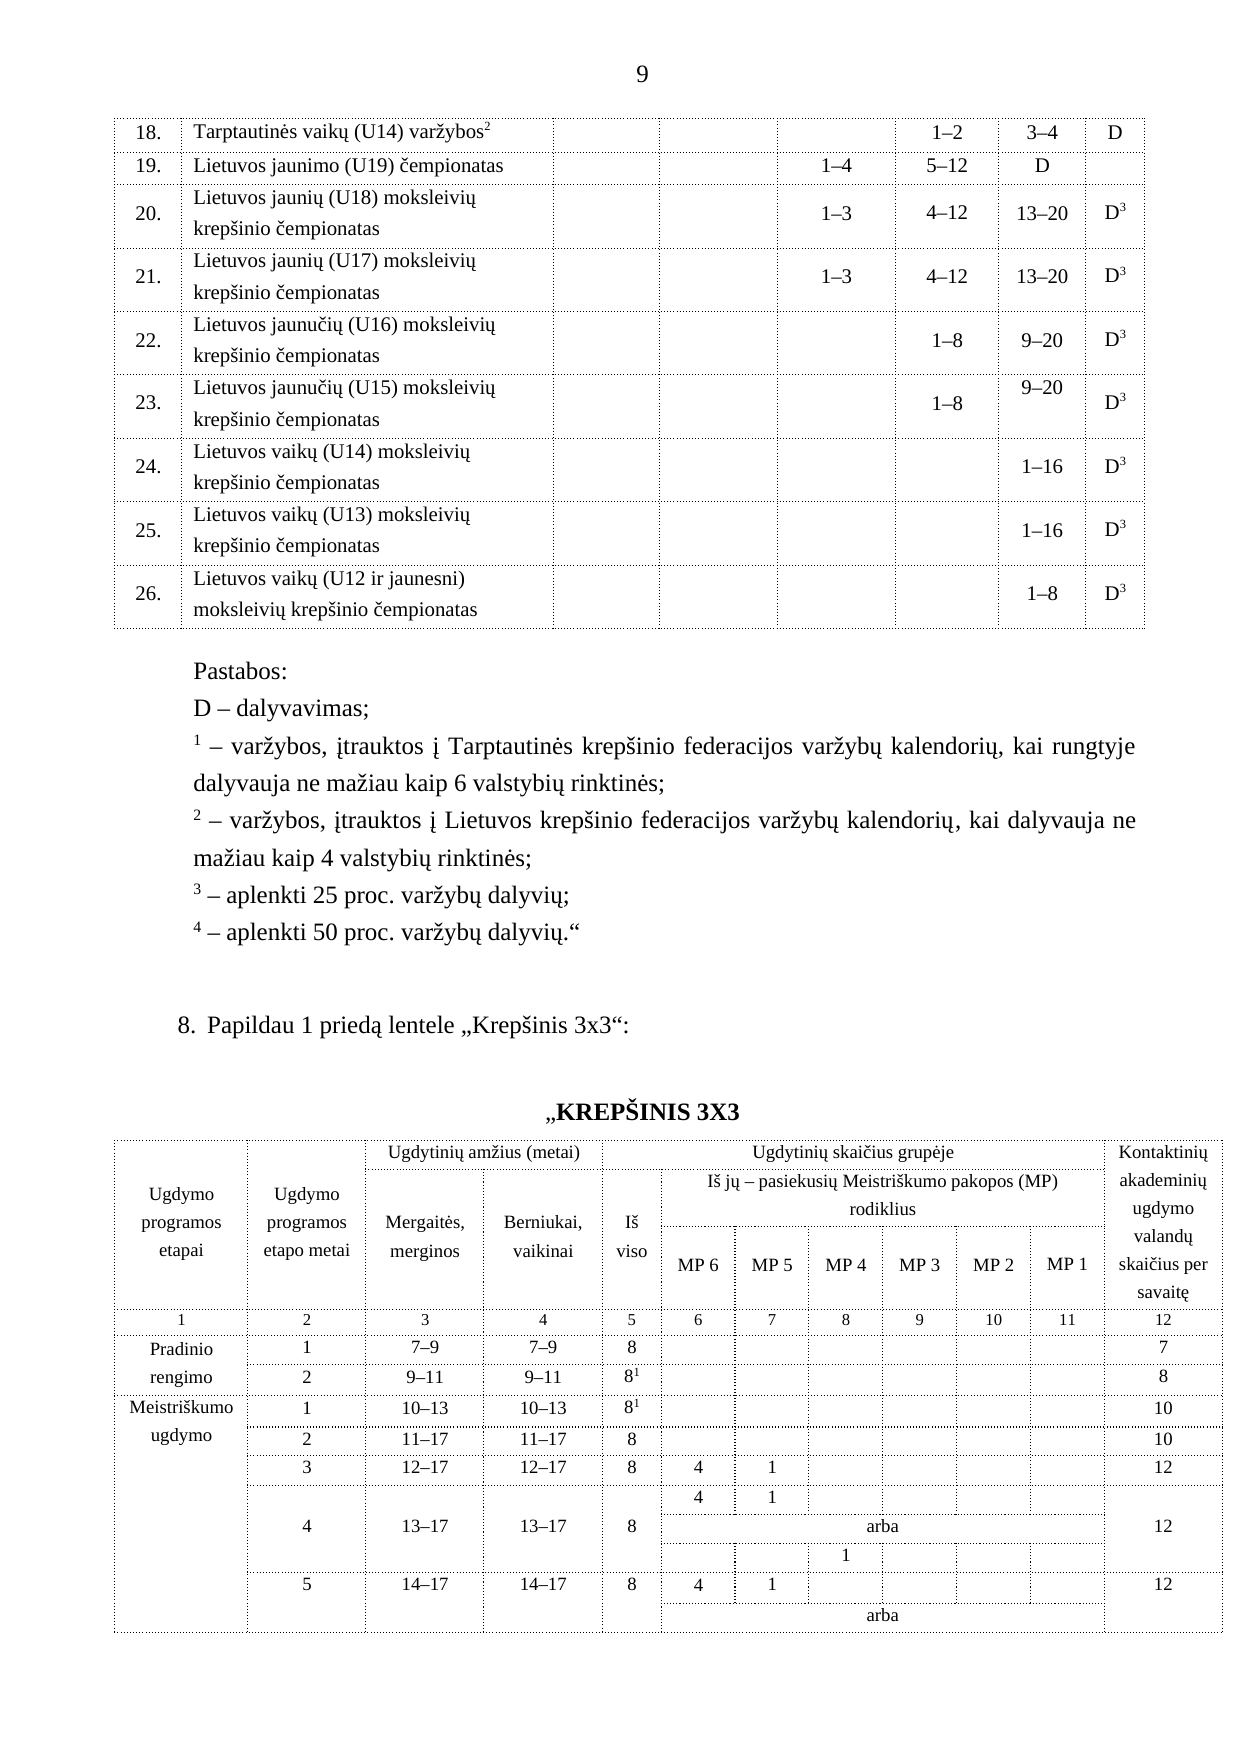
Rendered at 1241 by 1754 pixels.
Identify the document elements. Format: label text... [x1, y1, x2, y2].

table_cell [659, 311, 777, 374]
table_cell Lietuvos vaikų (U13) moksleivių krepšinio čempionatas [182, 501, 554, 564]
table_cell D3 [1086, 374, 1144, 438]
table_cell [554, 184, 659, 247]
table_cell Lietuvos jaunučių (U16) moksleivių krepšinio čempionatas [182, 311, 554, 374]
table_cell 8 [602, 1335, 661, 1364]
table_cell 81 [602, 1364, 661, 1395]
table_cell [661, 1543, 735, 1572]
table_cell 13–20 [999, 184, 1086, 247]
table_cell [956, 1455, 1030, 1484]
table_cell 26. [115, 565, 182, 628]
table_cell Berniukai, vaikinai [484, 1169, 602, 1309]
table_cell 81 [602, 1395, 661, 1426]
table_cell [895, 501, 999, 564]
table_cell D3 [1086, 501, 1144, 564]
table_cell [1030, 1572, 1104, 1603]
table_cell 25. [115, 501, 182, 564]
table_cell 4 [661, 1485, 735, 1513]
table_cell 10 [1104, 1426, 1222, 1455]
table_cell 21. [115, 248, 182, 311]
table_cell D3 [1086, 311, 1144, 374]
table_cell 4 [484, 1309, 602, 1335]
table_cell 1 [115, 1309, 248, 1335]
table_cell arba [661, 1514, 1104, 1543]
table_cell 8 [602, 1485, 661, 1572]
table_cell 1–8 [895, 311, 999, 374]
text 8. Papildau 1 priedą lentele „Krepšinis 3x3“: [103, 1011, 1181, 1039]
table_cell 8 [602, 1455, 661, 1484]
table_cell 5 [602, 1309, 661, 1335]
table_cell 6 [661, 1309, 735, 1335]
table_cell [554, 438, 659, 501]
table_cell [956, 1364, 1030, 1395]
table_cell MP 5 [735, 1226, 809, 1309]
table_cell 13–20 [999, 248, 1086, 311]
table_cell [659, 438, 777, 501]
table_cell [956, 1335, 1030, 1364]
table_cell [554, 152, 659, 184]
table_cell 1–2 [895, 118, 999, 152]
table_cell [1030, 1485, 1104, 1513]
table_cell MP 3 [883, 1226, 956, 1309]
table_cell 9–11 [484, 1364, 602, 1395]
table_cell 10–13 [366, 1395, 484, 1426]
table_cell [735, 1335, 809, 1364]
table_cell 20. [115, 184, 182, 247]
table_cell arba [661, 1603, 1104, 1632]
table_cell [554, 311, 659, 374]
table_cell MP 2 [956, 1226, 1030, 1309]
table_cell 10–13 [484, 1395, 602, 1426]
table_cell 1 [248, 1395, 366, 1426]
table_cell [883, 1543, 956, 1572]
table_cell [883, 1455, 956, 1484]
table_cell 1–3 [777, 248, 895, 311]
table_cell [895, 565, 999, 628]
table_cell 2 [248, 1364, 366, 1395]
table_cell 24. [115, 438, 182, 501]
table_cell 2 [248, 1426, 366, 1455]
table_cell [777, 118, 895, 152]
table_cell D [1086, 118, 1144, 152]
table_cell [659, 184, 777, 247]
table_cell 1–16 [999, 501, 1086, 564]
table_cell 1–4 [777, 152, 895, 184]
table_cell MP 1 [1030, 1226, 1104, 1309]
table_cell 12–17 [366, 1455, 484, 1484]
table_cell [115, 628, 182, 982]
table_cell Iš viso [602, 1169, 661, 1309]
table_cell [956, 1572, 1030, 1603]
table_cell [809, 1485, 883, 1513]
table_cell [554, 565, 659, 628]
table_cell 1–8 [895, 374, 999, 438]
table_cell Pastabos: D – dalyvavimas; 1 – varžybos, įtrauktos į Tarptautinės krepšinio federacijos varžybų kalendorių, kai rungtyje dalyvauja ne mažiau kaip 6 valstybių rinktinės; 2 – varžybos, įtrauktos į Lietuvos krepšinio federacijos varžybų kalendorių, kai dalyvauja ne mažiau kaip 4 valstybių rinktinės; 3 – aplenkti 25 proc. varžybų dalyvių; 4 – aplenkti 50 proc. varžybų dalyvių.“ [182, 628, 1144, 982]
table_cell 9 [883, 1309, 956, 1335]
table_cell [661, 1364, 735, 1395]
table_cell [659, 248, 777, 311]
table_cell 12 [1104, 1309, 1222, 1335]
table_cell 4 [661, 1572, 735, 1603]
table_cell [1030, 1455, 1104, 1484]
table_cell 1–3 [777, 184, 895, 247]
table_cell 12 [1104, 1455, 1222, 1484]
table_cell Lietuvos jaunių (U17) moksleivių krepšinio čempionatas [182, 248, 554, 311]
table_cell 4 [661, 1455, 735, 1484]
table_cell 1–16 [999, 438, 1086, 501]
table_cell D3 [1086, 565, 1144, 628]
table_cell [661, 1426, 735, 1455]
table_cell Lietuvos jaunių (U18) moksleivių krepšinio čempionatas [182, 184, 554, 247]
table_header Ugdytinių skaičius grupėje [602, 1140, 1104, 1169]
table_cell [956, 1395, 1030, 1426]
table_cell Meistriškumo ugdymo [115, 1395, 248, 1632]
table_cell [809, 1364, 883, 1395]
table_cell [1030, 1395, 1104, 1426]
table_cell [777, 438, 895, 501]
table_cell 8 [1104, 1364, 1222, 1395]
table_cell Iš jų – pasiekusių Meistriškumo pakopos (MP) rodiklius [661, 1169, 1104, 1226]
table_header Ugdymo programos etapai [115, 1140, 248, 1309]
table_cell [777, 501, 895, 564]
table_cell Pradinio rengimo [115, 1335, 248, 1395]
table_cell [777, 311, 895, 374]
table_cell [777, 374, 895, 438]
table_cell 12 [1104, 1572, 1222, 1632]
table_cell 1 [735, 1485, 809, 1513]
table_cell 7–9 [484, 1335, 602, 1364]
table_cell 11 [1030, 1309, 1104, 1335]
table_cell [809, 1572, 883, 1603]
table_cell 9–20 [999, 374, 1086, 438]
table_cell 14–17 [484, 1572, 602, 1632]
table_cell [956, 1485, 1030, 1513]
table_cell [659, 374, 777, 438]
table_cell [895, 438, 999, 501]
table_cell [659, 501, 777, 564]
table_cell Lietuvos vaikų (U12 ir jaunesni) moksleivių krepšinio čempionatas [182, 565, 554, 628]
table_cell [1030, 1426, 1104, 1455]
table_cell 7 [1104, 1335, 1222, 1364]
table_header Ugdytinių amžius (metai) [366, 1140, 602, 1169]
table_cell 3 [366, 1309, 484, 1335]
table_cell 14–17 [366, 1572, 484, 1632]
table_header Ugdymo programos etapo metai [248, 1140, 366, 1309]
table_cell 4–12 [895, 248, 999, 311]
table_cell [956, 1426, 1030, 1455]
table_cell 9–20 [999, 311, 1086, 374]
table_header Kontaktinių akademinių ugdymo valandų skaičius per savaitę [1104, 1140, 1222, 1309]
table_cell [661, 1395, 735, 1426]
table_cell [554, 374, 659, 438]
text „KREPŠINIS 3X3 [103, 1097, 1181, 1126]
table_cell [883, 1335, 956, 1364]
table_cell D3 [1086, 248, 1144, 311]
table_cell 9–11 [366, 1364, 484, 1395]
table_cell [659, 118, 777, 152]
table_cell 5–12 [895, 152, 999, 184]
table_cell [659, 565, 777, 628]
table_cell 13–17 [366, 1485, 484, 1572]
table_cell 11–17 [484, 1426, 602, 1455]
table_cell [735, 1543, 809, 1572]
table_cell 7–9 [366, 1335, 484, 1364]
table_cell [554, 118, 659, 152]
table_cell Lietuvos vaikų (U14) moksleivių krepšinio čempionatas [182, 438, 554, 501]
table_cell 3–4 [999, 118, 1086, 152]
table_cell 19. [115, 152, 182, 184]
table_cell [883, 1395, 956, 1426]
table_cell D3 [1086, 184, 1144, 247]
table_cell [735, 1426, 809, 1455]
table_cell 23. [115, 374, 182, 438]
table_cell [809, 1426, 883, 1455]
table_cell 22. [115, 311, 182, 374]
table_cell [809, 1335, 883, 1364]
table_cell 1 [735, 1455, 809, 1484]
table_cell D3 [1086, 438, 1144, 501]
table_cell [659, 152, 777, 184]
table_cell Tarptautinės vaikų (U14) varžybos2 [182, 118, 554, 152]
table_cell 7 [735, 1309, 809, 1335]
table_cell 1 [809, 1543, 883, 1572]
table_cell 18. [115, 118, 182, 152]
table_cell [1030, 1335, 1104, 1364]
table_cell [1086, 152, 1144, 184]
table_cell [735, 1395, 809, 1426]
table_cell MP 4 [809, 1226, 883, 1309]
table_cell 1 [248, 1335, 366, 1364]
table_cell MP 6 [661, 1226, 735, 1309]
table_cell [809, 1455, 883, 1484]
table_cell [661, 1335, 735, 1364]
table_cell Lietuvos jaunimo (U19) čempionatas [182, 152, 554, 184]
table_cell 12–17 [484, 1455, 602, 1484]
table_cell D [999, 152, 1086, 184]
table_cell 4 [248, 1485, 366, 1572]
table_cell [883, 1485, 956, 1513]
table_cell 8 [602, 1426, 661, 1455]
table_cell [1030, 1364, 1104, 1395]
table_cell 1–8 [999, 565, 1086, 628]
table_cell [883, 1364, 956, 1395]
table_cell [735, 1364, 809, 1395]
table_cell 11–17 [366, 1426, 484, 1455]
table_cell 13–17 [484, 1485, 602, 1572]
table_cell Mergaitės, merginos [366, 1169, 484, 1309]
table_cell [809, 1395, 883, 1426]
table_cell [956, 1543, 1030, 1572]
table_cell 10 [1104, 1395, 1222, 1426]
table_cell 12 [1104, 1485, 1222, 1572]
table_cell 5 [248, 1572, 366, 1632]
table_cell 2 [248, 1309, 366, 1335]
table_cell 4–12 [895, 184, 999, 247]
table_cell 10 [956, 1309, 1030, 1335]
table_cell [777, 565, 895, 628]
table_cell [554, 248, 659, 311]
table_cell 3 [248, 1455, 366, 1484]
table_cell 1 [735, 1572, 809, 1603]
table_cell 8 [809, 1309, 883, 1335]
table_cell [1030, 1543, 1104, 1572]
table_cell [883, 1572, 956, 1603]
table_cell 8 [602, 1572, 661, 1632]
table_cell Lietuvos jaunučių (U15) moksleivių krepšinio čempionatas [182, 374, 554, 438]
table_cell [883, 1426, 956, 1455]
table_cell [554, 501, 659, 564]
